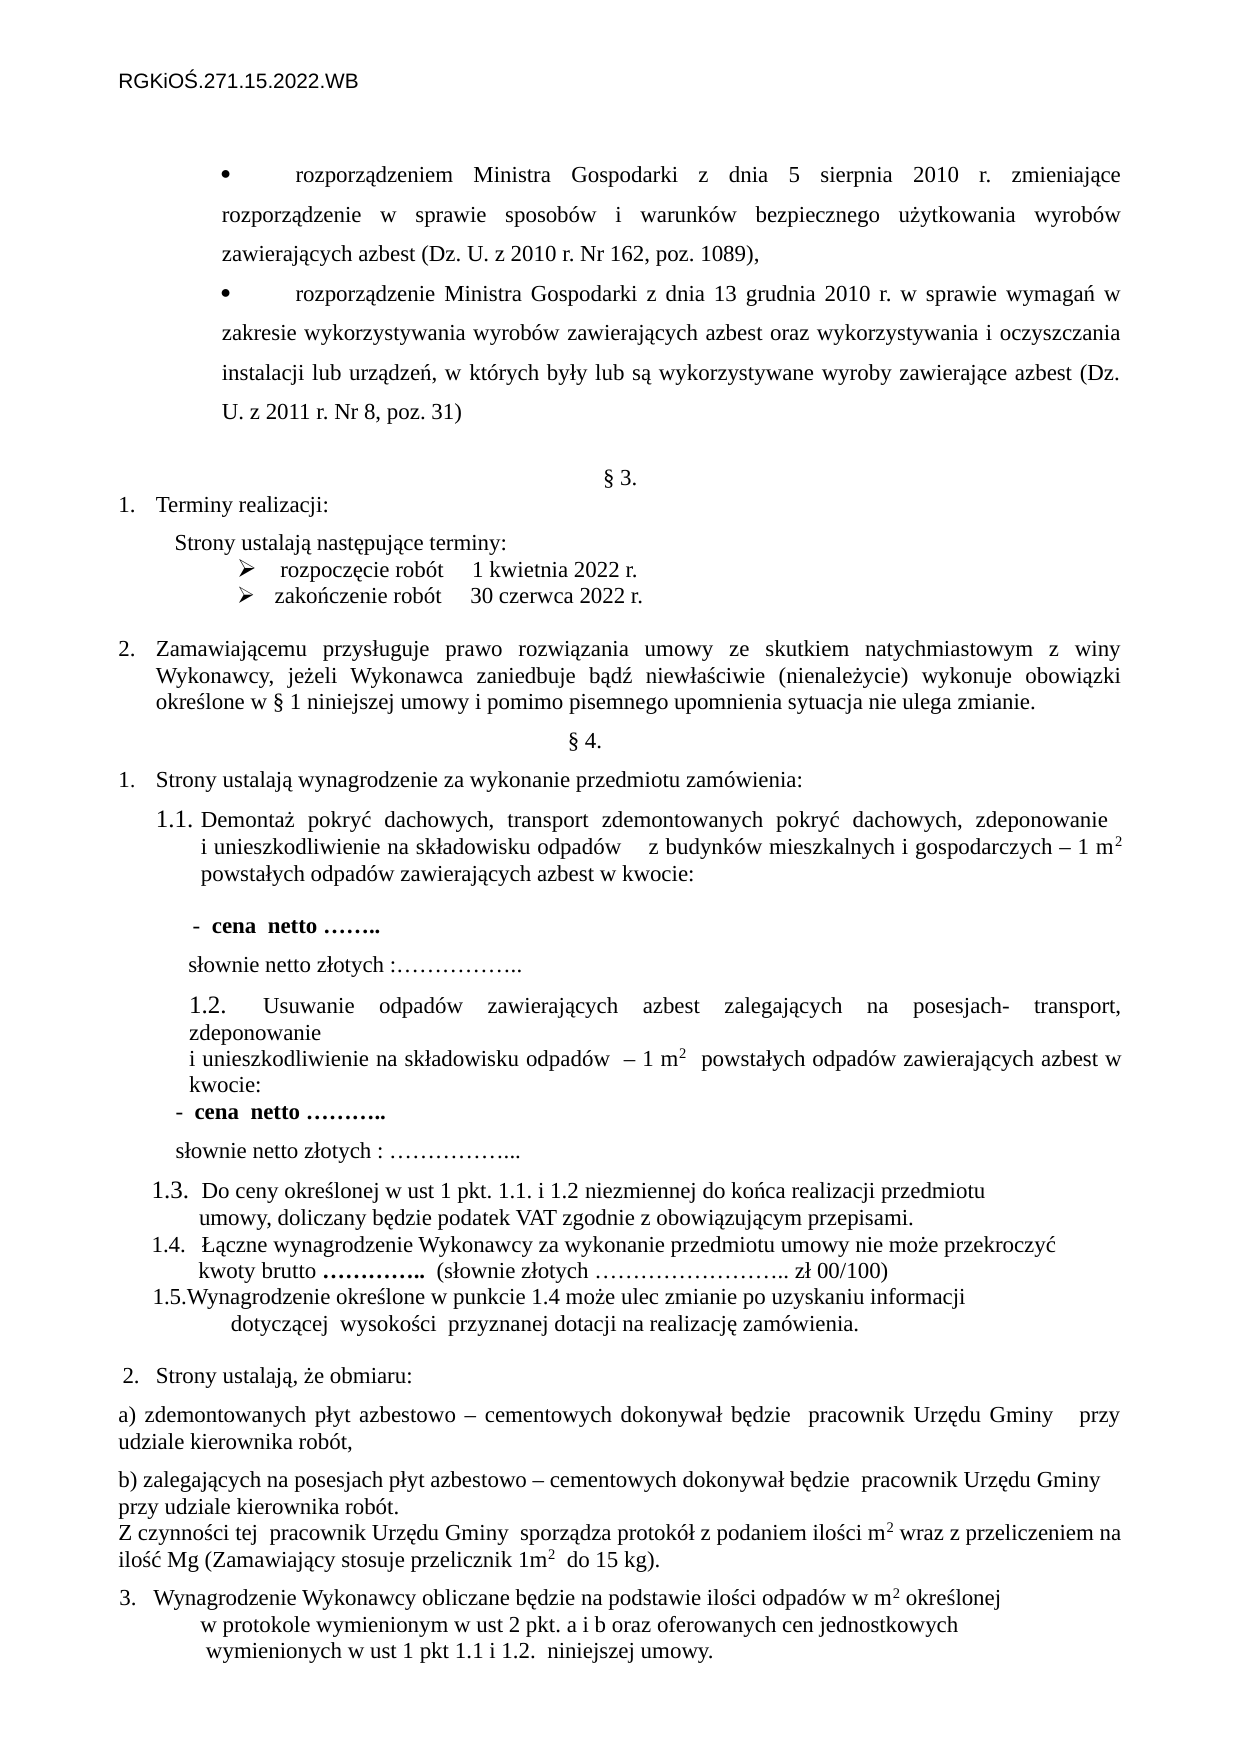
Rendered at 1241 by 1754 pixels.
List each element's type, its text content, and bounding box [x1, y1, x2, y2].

text - cena netto …….. [118, 912, 1122, 939]
text wymienionych w ust 1 pkt 1.1 i 1.2. niniejszej umowy. [156, 1637, 1122, 1663]
text Strony ustalają następujące terminy: [174, 529, 1122, 556]
text umowy, doliczany będzie podatek VAT zgodnie z obowiązującym przepisami. [119, 1204, 1122, 1231]
text dotyczącej wysokości przyznanej dotacji na realizację zamówienia. [231, 1310, 1122, 1336]
text § 3. [118, 464, 1122, 491]
list rozporządzeniem Ministra Gospodarki z dnia 5 sierpnia 2010 r. zmieniające rozporządzenie w sprawie sposobów i warunków bezpiecznego użytkowania wyrobów zawierających azbest (Dz. U. z 2010 r. Nr 162, poz. 1089), [222, 162, 1122, 267]
text kwoty brutto ………….. (słownie złotych …………………….. zł 00/100) [118, 1257, 1122, 1283]
text § 4. [118, 727, 1122, 753]
list Terminy realizacji: [118, 491, 1122, 517]
list Strony ustalają, że obmiaru: [122, 1362, 1122, 1389]
list rozporządzenie Ministra Gospodarki z dnia 13 grudnia 2010 r. w sprawie wymagań w zakresie wykorzystywania wyrobów zawierających azbest oraz wykorzystywania i oczyszczania instalacji lub urządzeń, w których były lub są wykorzystywane wyroby zawierające azbest (Dz. U. z 2011 r. Nr 8, poz. 31) [222, 280, 1122, 425]
text w protokole wymienionym w ust 2 pkt. a i b oraz oferowanych cen jednostkowych [156, 1611, 1122, 1637]
list Łączne wynagrodzenie Wykonawcy za wykonanie przedmiotu umowy nie może przekroczyć [151, 1231, 1122, 1257]
text słownie netto złotych :…………….. [148, 951, 1122, 978]
list Demontaż pokryć dachowych, transport zdemontowanych pokryć dachowych, zdeponowanie i unieszkodliwienie na składowisku odpadów z budynków mieszkalnych i gospodarczych – 1 m2 powstałych odpadów zawierających azbest w kwocie: [156, 804, 1122, 886]
list Strony ustalają wynagrodzenie za wykonanie przedmiotu zamówienia: [118, 766, 1122, 792]
list rozpoczęcie robót 1 kwietnia 2022 r. [237, 556, 1122, 583]
text 3. Wynagrodzenie Wykonawcy obliczane będzie na podstawie ilości odpadów w m2 określonej [119, 1584, 1122, 1611]
list zakończenie robót 30 czerwca 2022 r. [237, 583, 1122, 609]
text 1.5.Wynagrodzenie określone w punkcie 1.4 może ulec zmianie po uzyskaniu informacji [118, 1283, 1122, 1310]
list Usuwanie odpadów zawierających azbest zalegających na posesjach- transport, zdeponowanie i unieszkodliwienie na składowisku odpadów – 1 m2 powstałych odpadów zawierających azbest w kwocie: [189, 990, 1122, 1098]
list Do ceny określonej w ust 1 pkt. 1.1. i 1.2 niezmiennej do końca realizacji przedmiotu [151, 1176, 1122, 1204]
text słownie netto złotych : ……………... [118, 1137, 1122, 1163]
text - cena netto ……….. [118, 1098, 1122, 1124]
list Zamawiającemu przysługuje prawo rozwiązania umowy ze skutkiem natychmiastowym z winy Wykonawcy, jeżeli Wykonawca zaniedbuje bądź niewłaściwie (nienależycie) wykonuje obowiązki określone w § 1 niniejszej umowy i pomimo pisemnego upomnienia sytuacja nie ulega zmianie. [118, 635, 1122, 714]
text b) zalegających na posesjach płyt azbestowo – cementowych dokonywał będzie pracownik Urzędu Gminy przy udziale kierownika robót. Z czynności tej pracownik Urzędu Gminy sporządza protokół z podaniem ilości m2 wraz z przeliczeniem na ilość Mg (Zamawiający stosuje przelicznik 1m2 do 15 kg). [118, 1467, 1122, 1572]
text a) zdemontowanych płyt azbestowo – cementowych dokonywał będzie pracownik Urzędu Gminy przy udziale kierownika robót, [118, 1401, 1122, 1454]
